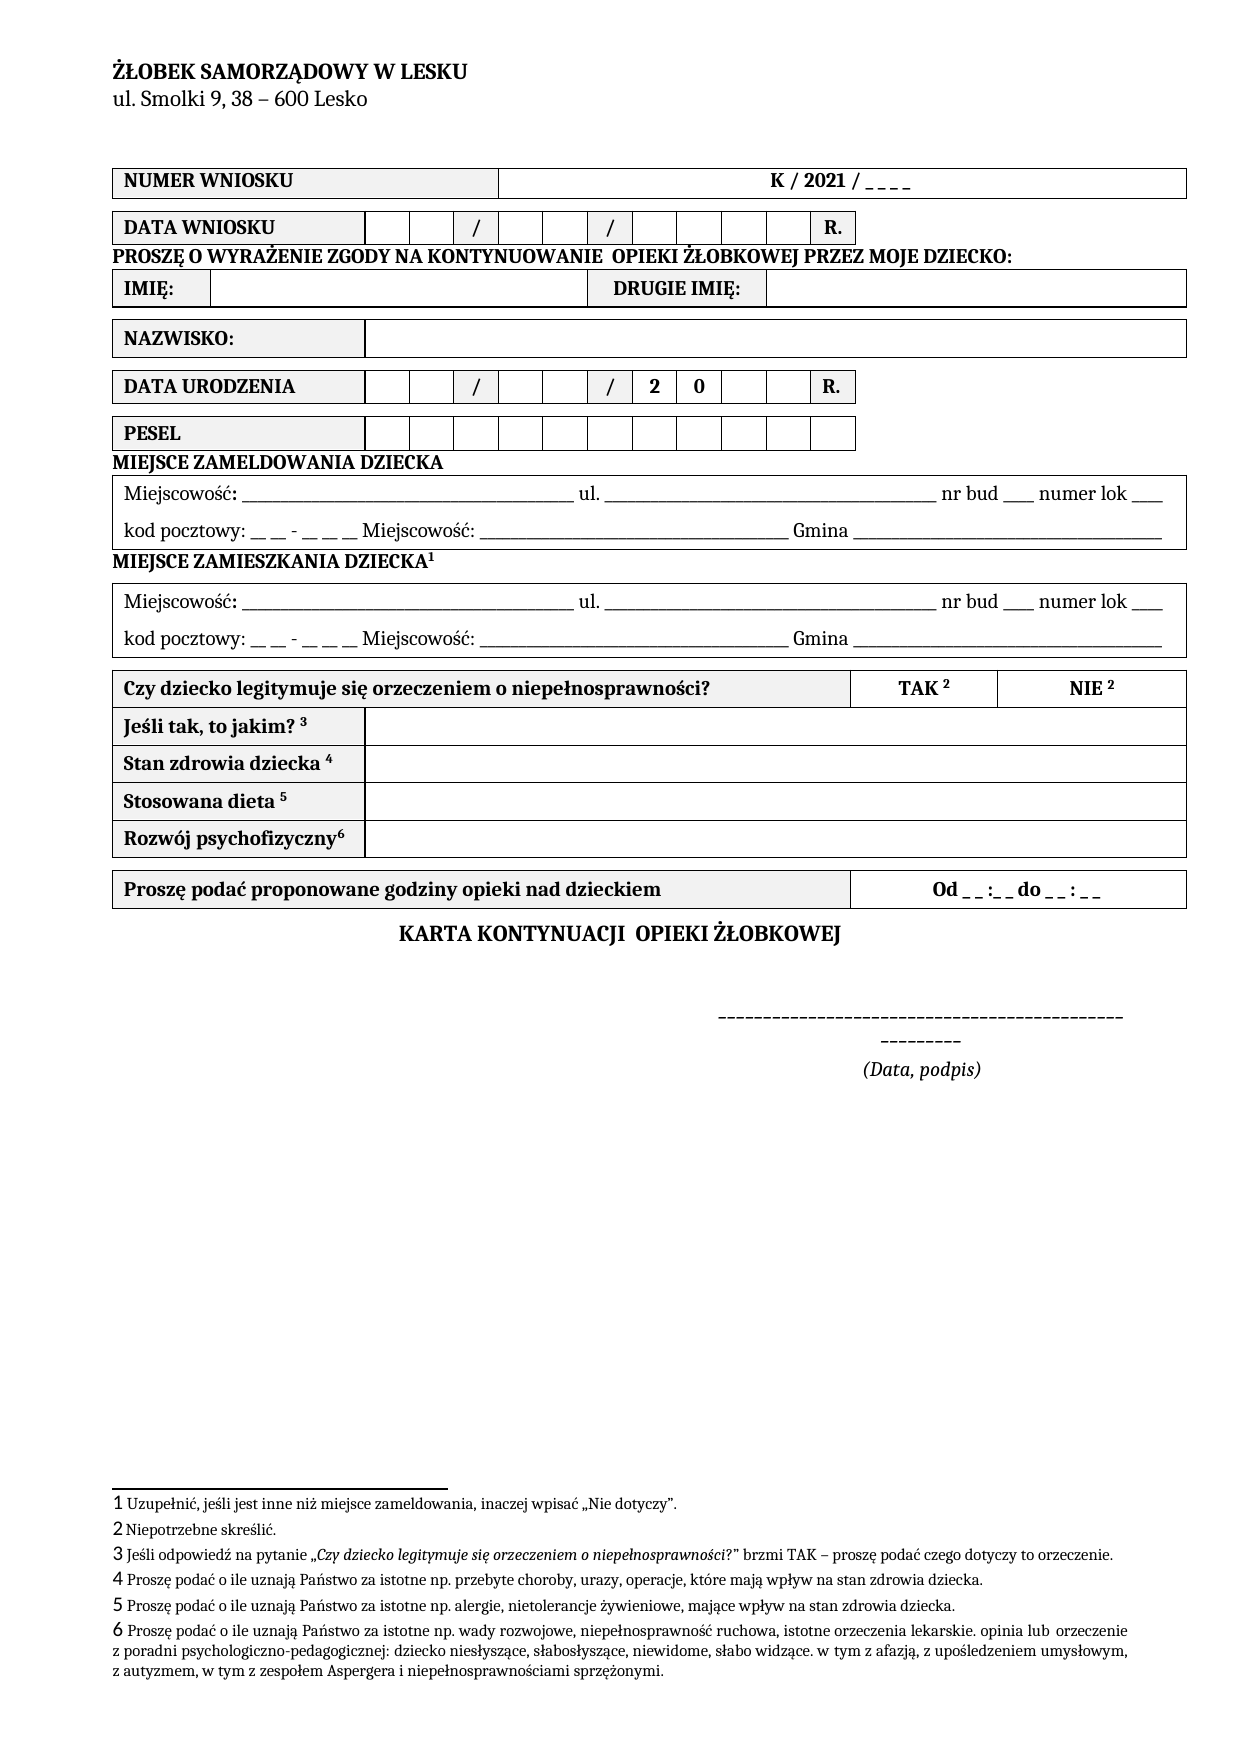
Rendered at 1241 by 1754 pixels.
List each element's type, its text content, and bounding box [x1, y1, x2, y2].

table_cell R. [811, 212, 855, 244]
table_cell [811, 417, 855, 449]
table_cell Stosowana dieta [113, 783, 364, 819]
table_cell [722, 417, 766, 449]
table_cell [113, 403, 1186, 416]
table_cell R. [811, 371, 855, 403]
table_cell [113, 658, 1186, 669]
table_cell / [454, 371, 498, 403]
table_cell / [588, 212, 632, 244]
text ______________________________________________________ [718, 997, 1128, 1045]
table_cell Jeśli tak, to jakim? [113, 708, 364, 744]
table_cell NIE 2 [998, 671, 1186, 707]
table_cell [366, 320, 1186, 357]
table_cell [543, 417, 587, 449]
table_cell [856, 416, 1186, 449]
table_cell Od _ _ :_ _ do _ _ : _ _ [851, 871, 1186, 908]
table_cell [113, 199, 1186, 211]
table_cell Miejscowość: ___________________________________________ ul. ___________________________________________ nr bud ____ numer lok ____ kod pocztowy: __ __ - __ __ __ Miejscowość: ________________________________________ Gmina ________________________________________ [113, 476, 1186, 548]
table_cell Rozwój psychofizyczny [113, 821, 364, 857]
table_cell [366, 708, 1186, 744]
table_cell [366, 212, 409, 244]
table_cell MIEJSCE ZAMELDOWANIA DZIECKA [113, 450, 1186, 474]
table_cell [856, 370, 1186, 403]
table_cell [366, 417, 409, 449]
table_cell DRUGIE IMIĘ: [588, 270, 766, 306]
table_cell [677, 417, 721, 449]
table_cell [588, 417, 632, 449]
table_cell NAZWISKO: [113, 320, 364, 357]
table_cell [722, 371, 766, 403]
table_cell [366, 821, 1186, 857]
table_cell DATA URODZENIA [113, 371, 364, 403]
table_cell / [588, 371, 632, 403]
table_cell [113, 858, 1186, 870]
table_cell [767, 212, 810, 244]
table_cell / [454, 212, 498, 244]
table_cell [410, 417, 453, 449]
table_cell [633, 417, 676, 449]
table_cell PROSZĘ O WYRAŻENIE ZGODY NA KONTYNUOWANIE OPIEKI ŻŁOBKOWEJ PRZEZ MOJE DZIECKO: [113, 244, 1186, 269]
table_cell [410, 371, 453, 403]
table_cell [211, 270, 587, 306]
table_cell PESEL [113, 417, 364, 449]
table_cell Stan zdrowia dziecka [113, 746, 364, 782]
table_cell [499, 212, 542, 244]
table_cell [366, 783, 1186, 819]
table_cell Czy dziecko legitymuje się orzeczeniem o niepełnosprawności? [113, 671, 850, 707]
table_cell [113, 308, 1186, 319]
table_cell [543, 371, 587, 403]
table_cell [410, 212, 453, 244]
table_cell [677, 212, 721, 244]
table_cell [767, 417, 810, 449]
text KARTA KONTYNUACJI OPIEKI ŻŁOBKOWEJ [112, 921, 1128, 947]
table_cell MIEJSCE ZAMIESZKANIA DZIECKA [113, 550, 1186, 583]
table_cell [366, 371, 409, 403]
table_cell [543, 212, 587, 244]
table_header NUMER WNIOSKU [113, 169, 498, 197]
table_cell [856, 211, 1186, 244]
table_cell [113, 358, 1186, 370]
table_cell [499, 417, 542, 449]
table_cell Miejscowość: ___________________________________________ ul. ___________________________________________ nr bud ____ numer lok ____ kod pocztowy: __ __ - __ __ __ Miejscowość: ________________________________________ Gmina ________________________________________ [113, 584, 1186, 657]
table_cell Proszę podać proponowane godziny opieki nad dzieckiem [113, 871, 850, 908]
table_cell [499, 371, 542, 403]
table_cell [767, 371, 810, 403]
table_cell [722, 212, 766, 244]
table_cell [366, 746, 1186, 782]
table_cell [454, 417, 498, 449]
table_cell DATA WNIOSKU [113, 212, 364, 244]
table_cell 0 [677, 371, 721, 403]
text (Data, podpis) [718, 1058, 1128, 1082]
table_cell IMIĘ: [113, 270, 210, 306]
table_cell [767, 270, 1186, 306]
table_header K / 2021 / _ _ _ _ [499, 169, 1186, 197]
table_cell 2 [633, 371, 676, 403]
table_cell [633, 212, 676, 244]
table_cell TAK [851, 671, 997, 707]
